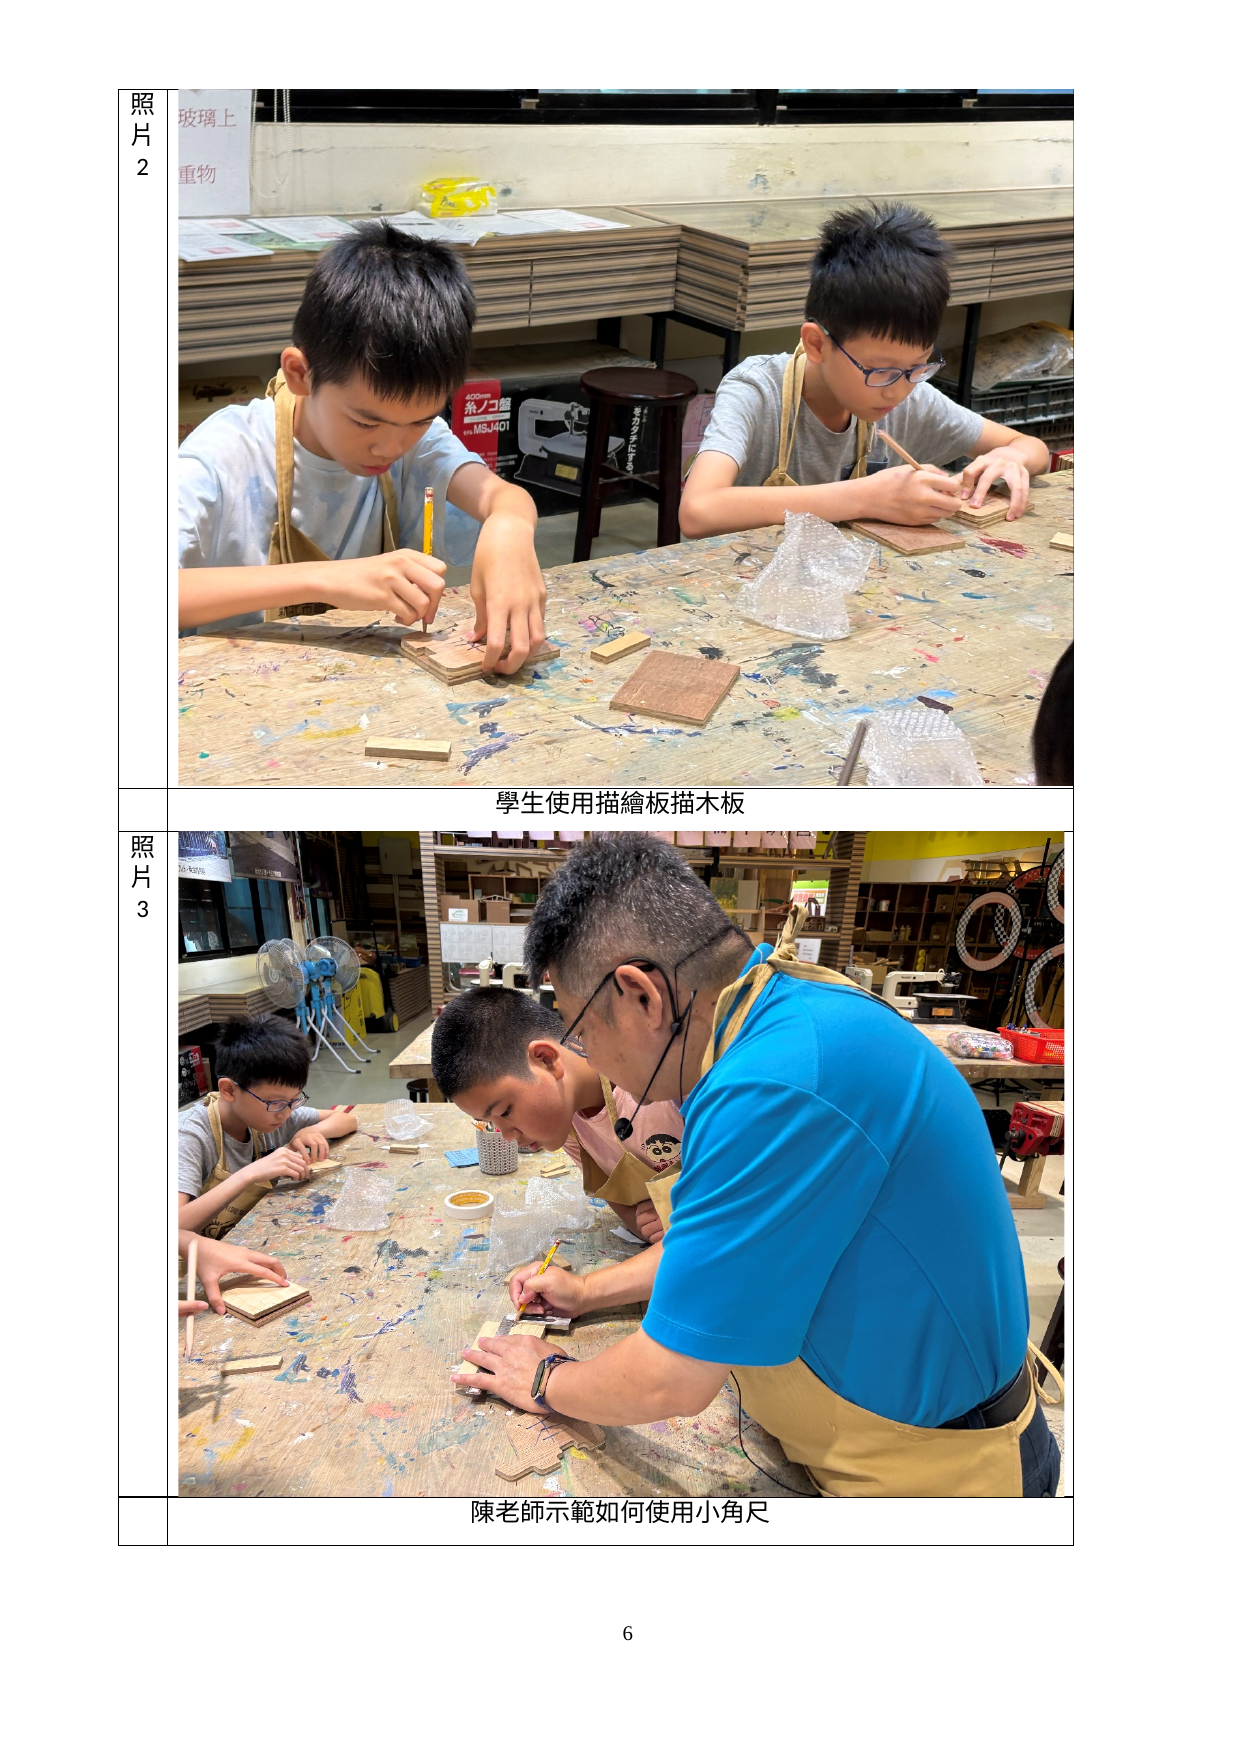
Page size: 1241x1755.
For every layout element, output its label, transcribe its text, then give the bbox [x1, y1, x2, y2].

table_cell 照片3 [119, 832, 167, 1496]
table_cell [1065, 832, 1073, 1496]
table_cell [168, 832, 178, 1496]
table_cell [168, 90, 1073, 787]
table_cell 照片2 [119, 90, 167, 787]
table_cell [119, 789, 167, 831]
table_cell 學生使用描繪板描木板 [168, 789, 1073, 831]
table_cell 陳老師示範如何使用小角尺 [168, 1498, 1073, 1545]
table_cell [119, 1498, 167, 1545]
